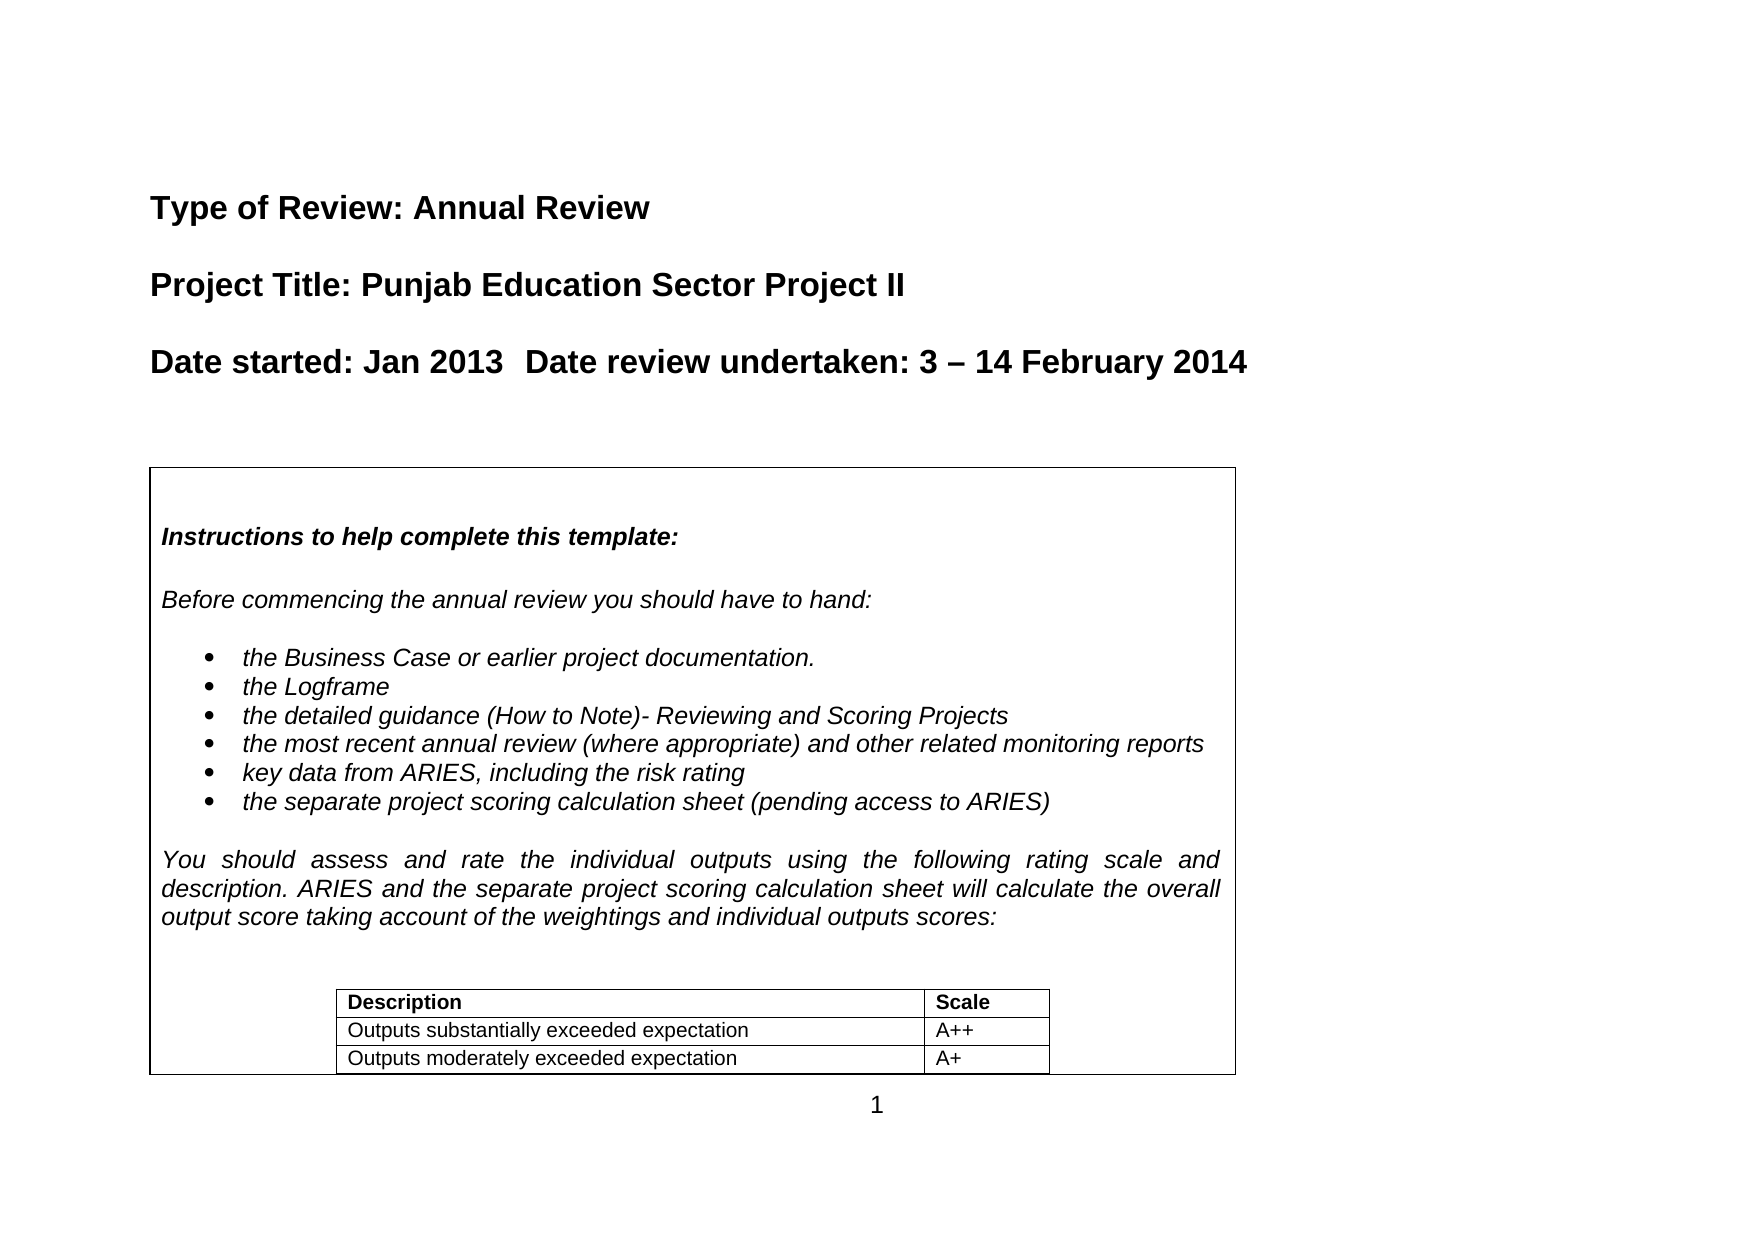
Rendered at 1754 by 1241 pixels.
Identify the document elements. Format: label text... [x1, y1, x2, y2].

text Date started: Jan 2013 Date review undertaken: 3 – 14 February 2014 [150, 342, 1604, 381]
table_cell Outputs substantially exceeded expectation [337, 1018, 924, 1045]
table_header Instructions to help complete this template: Before commencing the annual review you should have to hand: the Business Case or earlier project documentation. the Logframe the detailed guidance (How to Note)- Reviewing and Scoring Projects the most recent annual review (where appropriate) and other related monitoring reports key data from ARIES, including the risk rating the separate project scoring calculation sheet (pending access to ARIES) You should assess and rate the individual outputs using the following rating scale and description. ARIES and the separate project scoring calculation sheet will calculate the overall output score taking account of the weightings and individual outputs scores: [151, 468, 1235, 1074]
table_header Description [337, 990, 924, 1017]
table_cell A+ [925, 1046, 1049, 1073]
table_header Scale [925, 990, 1049, 1017]
table_cell Outputs moderately exceeded expectation [337, 1046, 924, 1073]
text Project Title: Punjab Education Sector Project II [150, 265, 1604, 304]
table_cell A++ [925, 1018, 1049, 1045]
text Type of Review: Annual Review [150, 188, 1604, 227]
